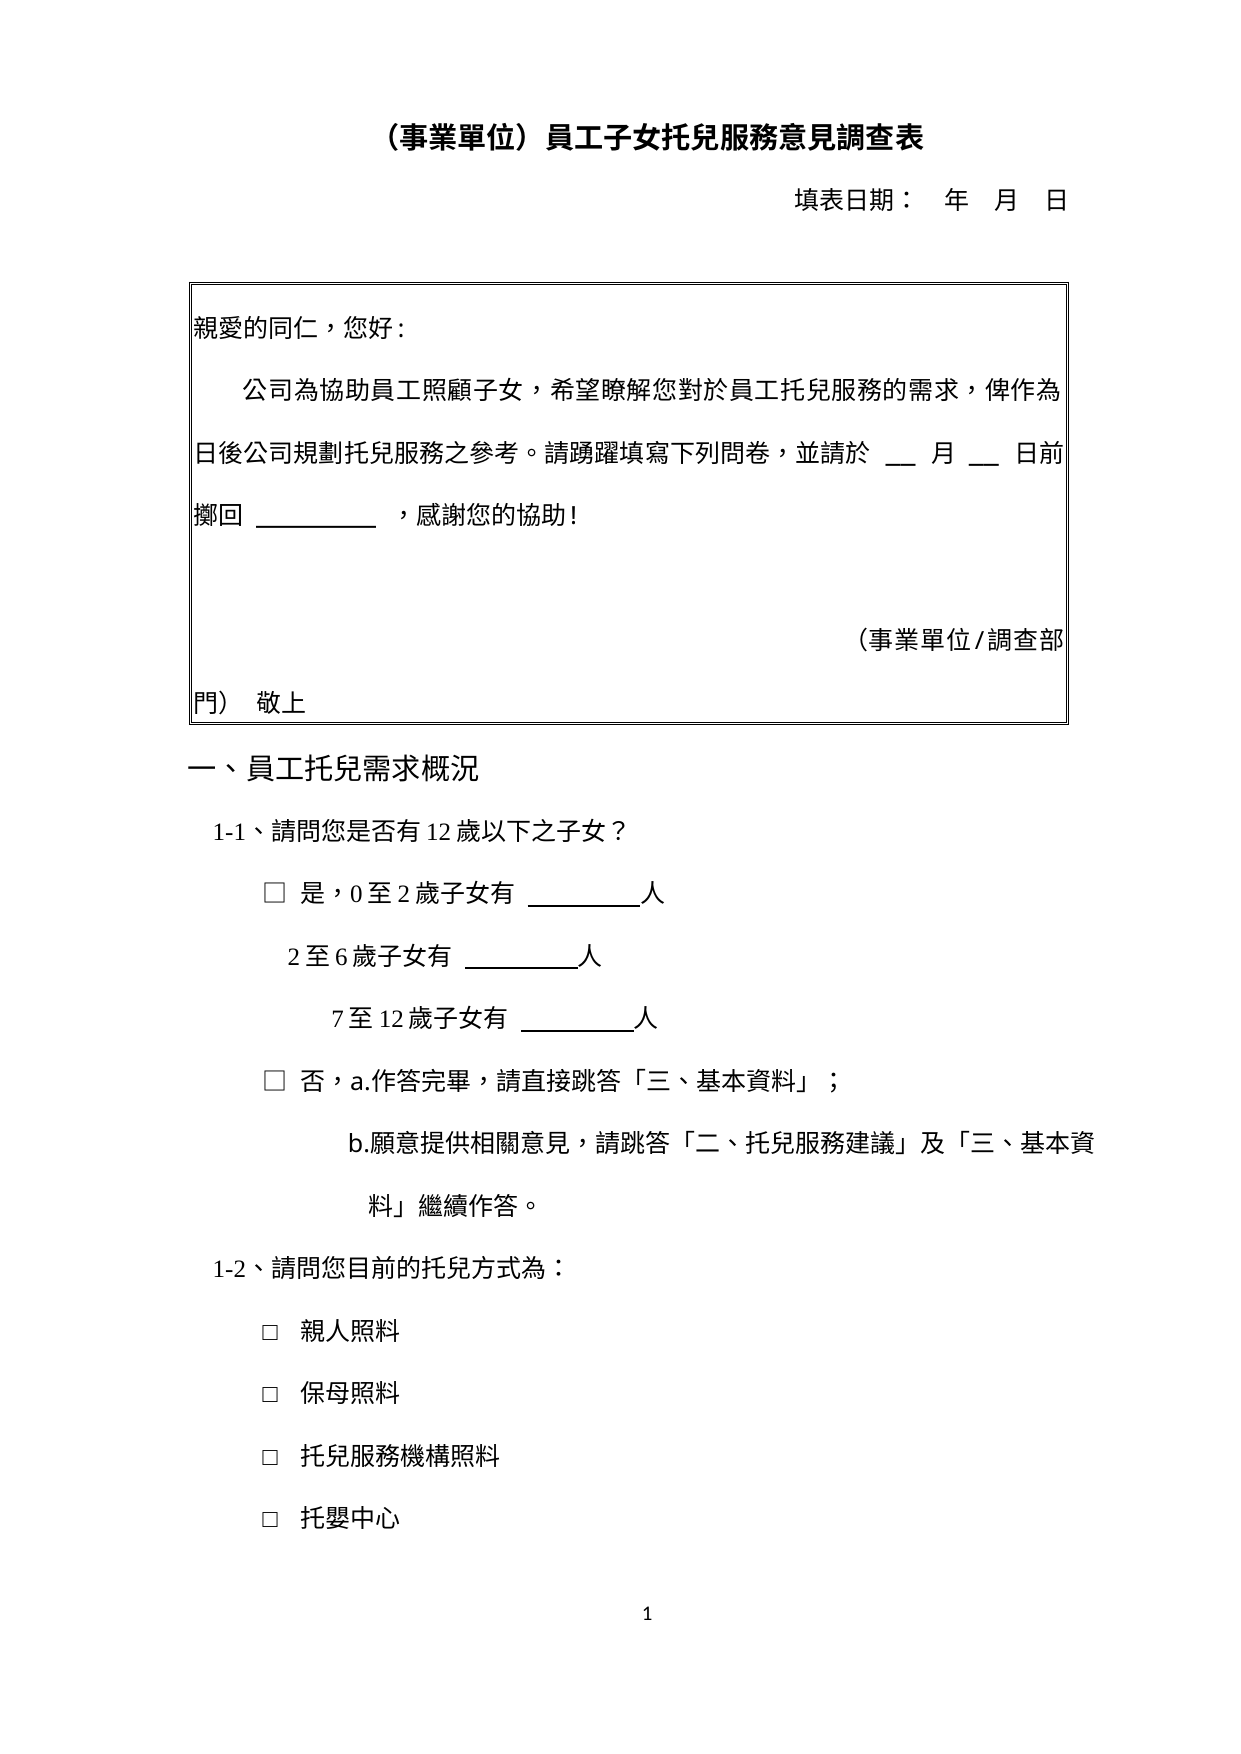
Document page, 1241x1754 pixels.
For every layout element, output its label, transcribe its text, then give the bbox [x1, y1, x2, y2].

text 填表日期： 年 月 日 [187, 157, 1069, 219]
list 托嬰中心 [262, 1475, 1106, 1538]
list 保母照料 [262, 1350, 1106, 1413]
text □ 否，a.作答完畢，請直接跳答「三、基本資料」； [187, 1038, 1106, 1100]
list 托兒服務機構照料 [262, 1413, 1106, 1475]
text 2至6歲子女有 人 [187, 913, 1106, 975]
text b.願意提供相關意見，請跳答「二、托兒服務建議」及「三、基本資料」繼續作答。 [348, 1100, 1106, 1225]
text 1-2、請問您目前的托兒方式為： [187, 1225, 1106, 1288]
text □ 是，0至2歲子女有 人 [237, 850, 1106, 913]
text 1-1、請問您是否有12歲以下之子女？ [187, 788, 1106, 850]
text 7至12歲子女有 人 [187, 975, 1106, 1038]
text 一、員工托兒需求概況 [187, 725, 1106, 788]
text （事業單位）員工子女托兒服務意見調查表 [187, 94, 1106, 157]
list 親人照料 [262, 1288, 1106, 1350]
table_header 親愛的同仁，您好: 公司為協助員工照顧子女，希望瞭解您對於員工托兒服務的需求，俾作為日後公司規劃托兒服務之參考。請踴躍填寫下列問卷，並請於 __ 月 __ 日前擲回 ________ ，感謝您的協助! （事業單位/調查部門） 敬上 [192, 285, 1066, 722]
